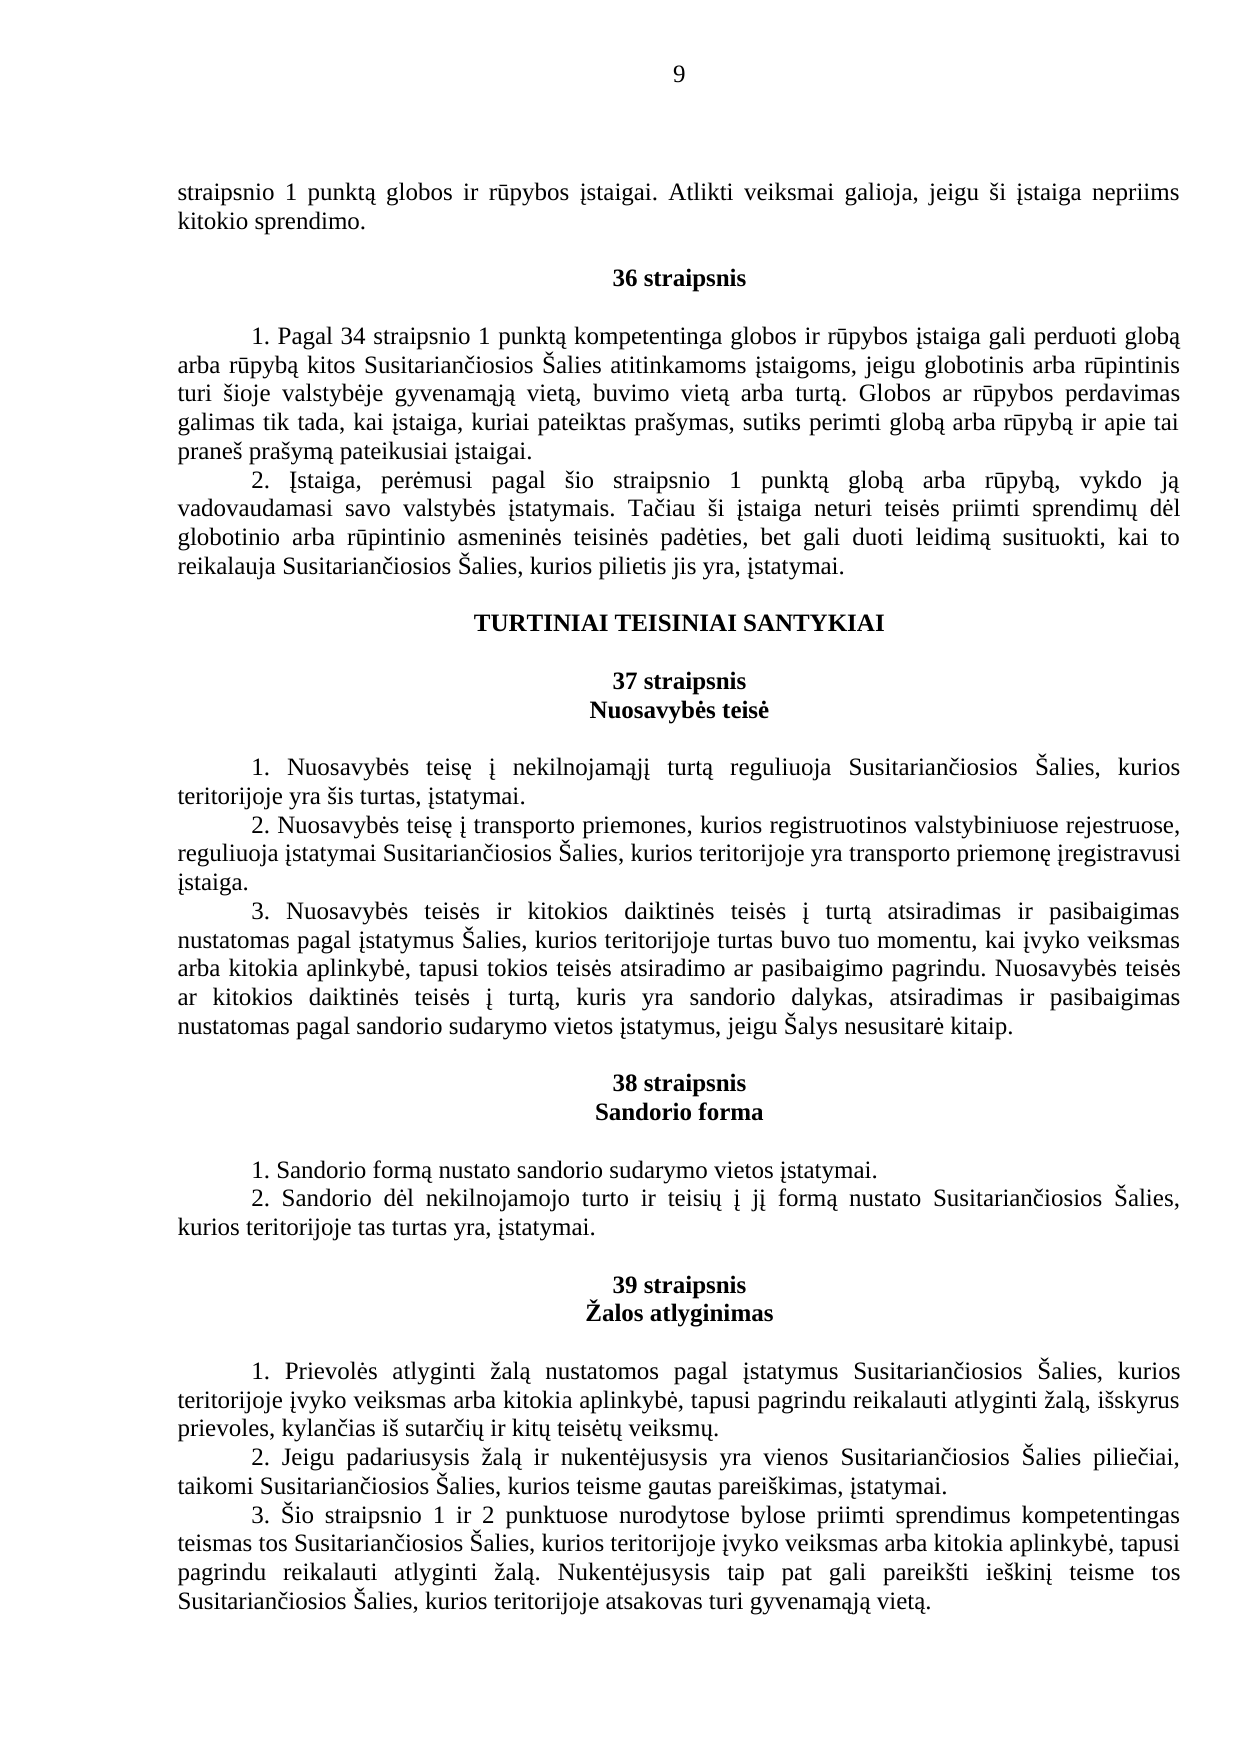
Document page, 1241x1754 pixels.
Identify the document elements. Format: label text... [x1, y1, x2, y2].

text 37 straipsnis [177, 666, 1181, 695]
text 36 straipsnis [177, 263, 1181, 292]
text 1. Prievolės atlyginti žalą nustatomos pagal įstatymus Susitariančiosios Šalies, kurios teritorijoje įvyko veiksmas arba kitokia aplinkybė, tapusi pagrindu reikalauti atlyginti žalą, išskyrus prievoles, kylančias iš sutarčių ir kitų teisėtų veiksmų. [177, 1356, 1181, 1442]
text 1. Pagal 34 straipsnio 1 punktą kompetentinga globos ir rūpybos įstaiga gali perduoti globą arba rūpybą kitos Susitariančiosios Šalies atitinkamoms įstaigoms, jeigu globotinis arba rūpintinis turi šioje valstybėje gyvenamąją vietą, buvimo vietą arba turtą. Globos ar rūpybos perdavimas galimas tik tada, kai įstaiga, kuriai pateiktas prašymas, sutiks perimti globą arba rūpybą ir apie tai praneš prašymą pateikusiai įstaigai. [177, 321, 1181, 465]
text 2. Jeigu padariusysis žalą ir nukentėjusysis yra vienos Susitariančiosios Šalies piliečiai, taikomi Susitariančiosios Šalies, kurios teisme gautas pareiškimas, įstatymai. [177, 1442, 1181, 1500]
text 2. Sandorio dėl nekilnojamojo turto ir teisių į jį formą nustato Susitariančiosios Šalies, kurios teritorijoje tas turtas yra, įstatymai. [177, 1183, 1181, 1241]
text 38 straipsnis [177, 1068, 1181, 1097]
text 2. Nuosavybės teisę į transporto priemones, kurios registruotinos valstybiniuose rejestruose, reguliuoja įstatymai Susitariančiosios Šalies, kurios teritorijoje yra transporto priemonę įregistravusi įstaiga. [177, 810, 1181, 896]
text 2. Įstaiga, perėmusi pagal šio straipsnio 1 punktą globą arba rūpybą, vykdo ją vadovaudamasi savo valstybės įstatymais. Tačiau ši įstaiga neturi teisės priimti sprendimų dėl globotinio arba rūpintinio asmeninės teisinės padėties, bet gali duoti leidimą susituokti, kai to reikalauja Susitariančiosios Šalies, kurios pilietis jis yra, įstatymai. [177, 465, 1181, 580]
text 39 straipsnis [177, 1270, 1181, 1298]
text Žalos atlyginimas [177, 1298, 1181, 1327]
text straipsnio 1 punktą globos ir rūpybos įstaigai. Atlikti veiksmai galioja, jeigu ši įstaiga nepriims kitokio sprendimo. [177, 177, 1181, 235]
text 3. Šio straipsnio 1 ir 2 punktuose nurodytose bylose priimti sprendimus kompetentingas teismas tos Susitariančiosios Šalies, kurios teritorijoje įvyko veiksmas arba kitokia aplinkybė, tapusi pagrindu reikalauti atlyginti žalą. Nukentėjusysis taip pat gali pareikšti ieškinį teisme tos Susitariančiosios Šalies, kurios teritorijoje atsakovas turi gyvenamąją vietą. [177, 1500, 1181, 1615]
text TURTINIAI TEISINIAI SANTYKIAI [177, 608, 1181, 637]
text Nuosavybės teisė [177, 695, 1181, 723]
text Sandorio forma [177, 1097, 1181, 1126]
text 1. Nuosavybės teisę į nekilnojamąjį turtą reguliuoja Susitariančiosios Šalies, kurios teritorijoje yra šis turtas, įstatymai. [177, 752, 1181, 810]
text 1. Sandorio formą nustato sandorio sudarymo vietos įstatymai. [177, 1155, 1181, 1183]
text 3. Nuosavybės teisės ir kitokios daiktinės teisės į turtą atsiradimas ir pasibaigimas nustatomas pagal įstatymus Šalies, kurios teritorijoje turtas buvo tuo momentu, kai įvyko veiksmas arba kitokia aplinkybė, tapusi tokios teisės atsiradimo ar pasibaigimo pagrindu. Nuosavybės teisės ar kitokios daiktinės teisės į turtą, kuris yra sandorio dalykas, atsiradimas ir pasibaigimas nustatomas pagal sandorio sudarymo vietos įstatymus, jeigu Šalys nesusitarė kitaip. [177, 896, 1181, 1040]
